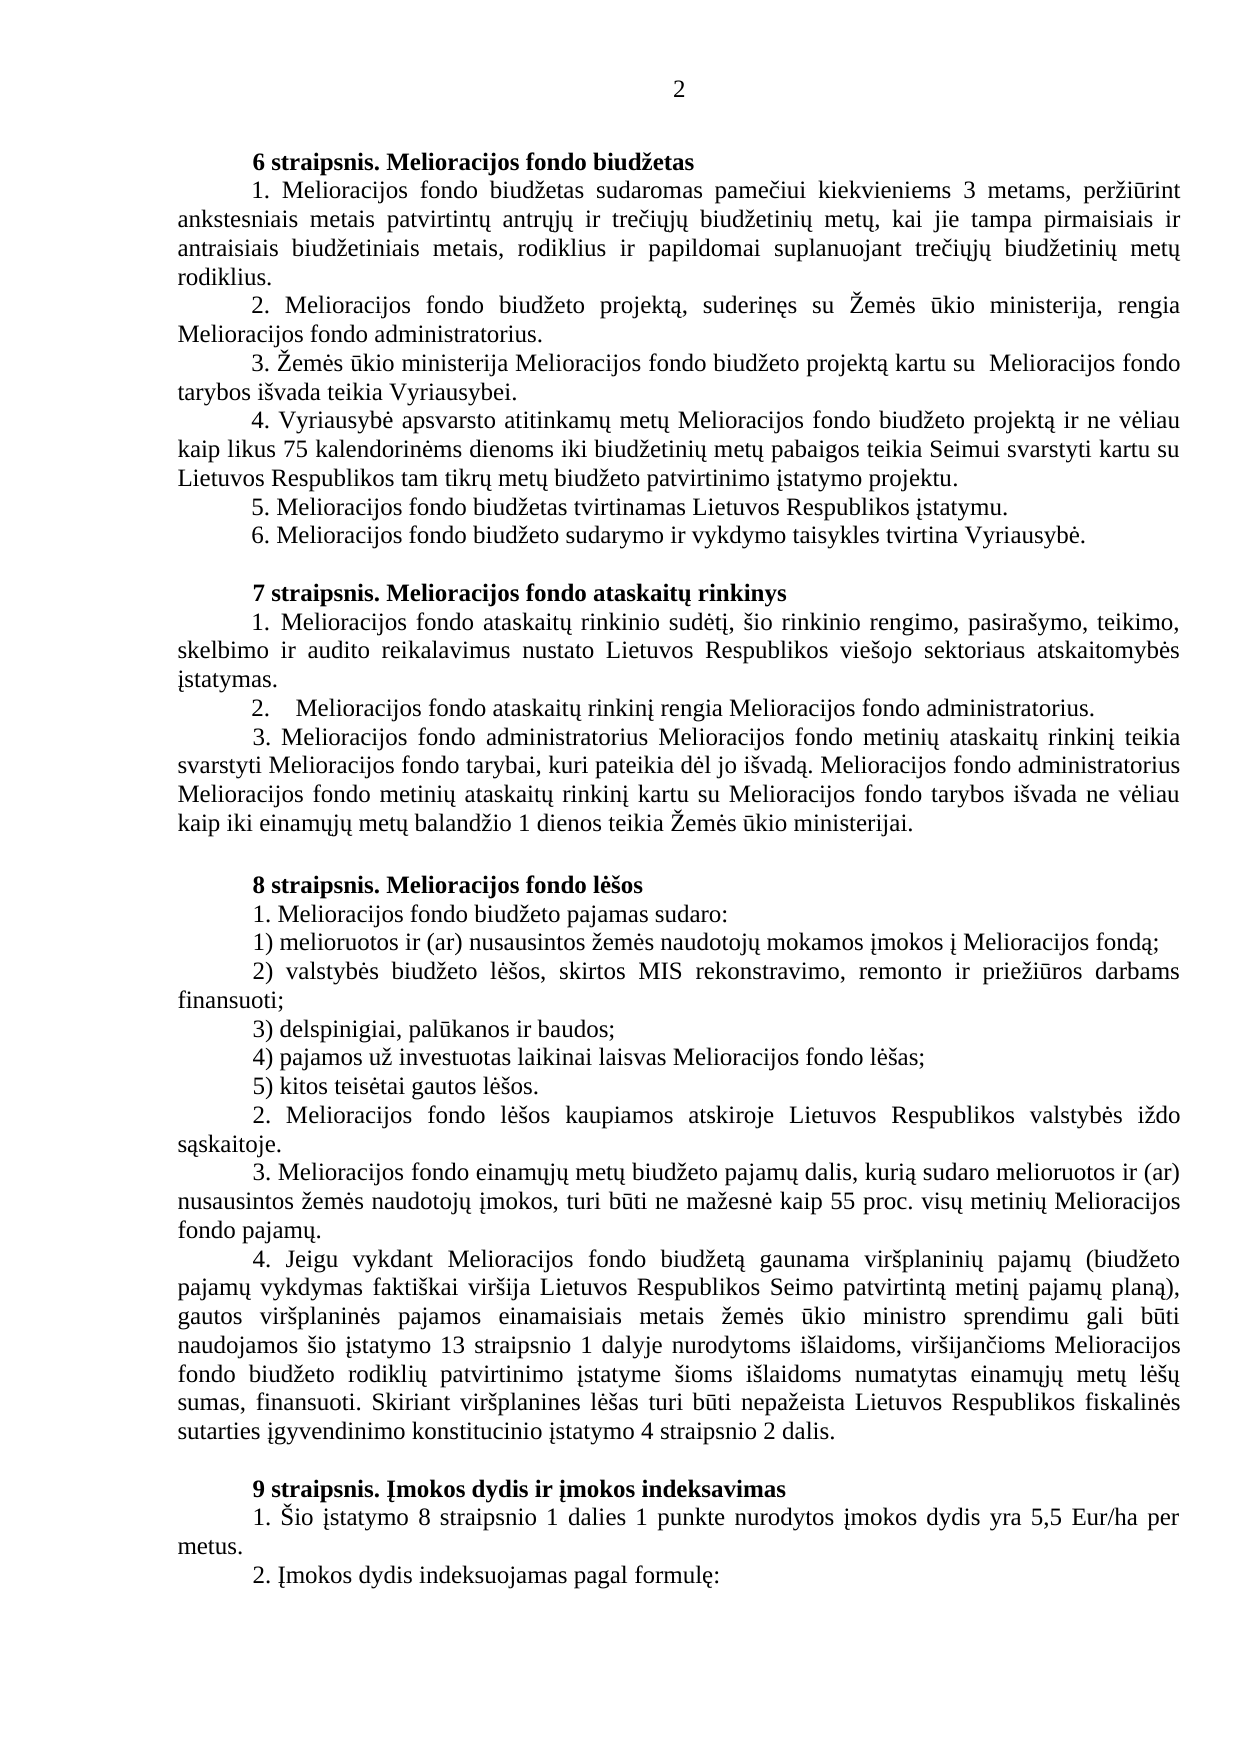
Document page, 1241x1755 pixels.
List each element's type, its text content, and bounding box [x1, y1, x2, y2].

text 6. Melioracijos fondo biudžeto sudarymo ir vykdymo taisykles tvirtina Vyriausybė. [177, 521, 1181, 549]
text 6 straipsnis. Melioracijos fondo biudžetas [177, 147, 1181, 176]
text 3) delspinigiai, palūkanos ir baudos; [177, 1014, 1181, 1042]
text 2. Įmokos dydis indeksuojamas pagal formulę: [177, 1560, 1181, 1589]
text 8 straipsnis. Melioracijos fondo lėšos [177, 870, 1181, 899]
text 1. Melioracijos fondo biudžetas sudaromas pamečiui kiekvieniems 3 metams, peržiūrint ankstesniais metais patvirtintų antrųjų ir trečiųjų biudžetinių metų, kai jie tampa pirmaisiais ir antraisiais biudžetiniais metais, rodiklius ir papildomai suplanuojant trečiųjų biudžetinių metų rodiklius. [177, 176, 1181, 291]
text 1. Šio įstatymo 8 straipsnio 1 dalies 1 punkte nurodytos įmokos dydis yra 5,5 Eur/ha per metus. [177, 1502, 1181, 1560]
text 3. Melioracijos fondo einamųjų metų biudžeto pajamų dalis, kurią sudaro melioruotos ir (ar) nusausintos žemės naudotojų įmokos, turi būti ne mažesnė kaip 55 proc. visų metinių Melioracijos fondo pajamų. [177, 1157, 1181, 1244]
text 5. Melioracijos fondo biudžetas tvirtinamas Lietuvos Respublikos įstatymu. [177, 492, 1181, 521]
text 4. Vyriausybė apsvarsto atitinkamų metų Melioracijos fondo biudžeto projektą ir ne vėliau kaip likus 75 kalendorinėms dienoms iki biudžetinių metų pabaigos teikia Seimui svarstyti kartu su Lietuvos Respublikos tam tikrų metų biudžeto patvirtinimo įstatymo projektu. [177, 406, 1181, 492]
text 3. Žemės ūkio ministerija Melioracijos fondo biudžeto projektą kartu su Melioracijos fondo tarybos išvada teikia Vyriausybei. [177, 348, 1181, 406]
text 3. Melioracijos fondo administratorius Melioracijos fondo metinių ataskaitų rinkinį teikia svarstyti Melioracijos fondo tarybai, kuri pateikia dėl jo išvadą. Melioracijos fondo administratorius Melioracijos fondo metinių ataskaitų rinkinį kartu su Melioracijos fondo tarybos išvada ne vėliau kaip iki einamųjų metų balandžio 1 dienos teikia Žemės ūkio ministerijai. [177, 722, 1181, 837]
text 4) pajamos už investuotas laikinai laisvas Melioracijos fondo lėšas; [177, 1042, 1181, 1071]
text 1. Melioracijos fondo ataskaitų rinkinio sudėtį, šio rinkinio rengimo, pasirašymo, teikimo, skelbimo ir audito reikalavimus nustato Lietuvos Respublikos viešojo sektoriaus atskaitomybės įstatymas. [177, 607, 1181, 693]
text 1) melioruotos ir (ar) nusausintos žemės naudotojų mokamos įmokos į Melioracijos fondą; [177, 927, 1181, 956]
text 4. Jeigu vykdant Melioracijos fondo biudžetą gaunama viršplaninių pajamų (biudžeto pajamų vykdymas faktiškai viršija Lietuvos Respublikos Seimo patvirtintą metinį pajamų planą), gautos viršplaninės pajamos einamaisiais metais žemės ūkio ministro sprendimu gali būti naudojamos šio įstatymo 13 straipsnio 1 dalyje nurodytoms išlaidoms, viršijančioms Melioracijos fondo biudžeto rodiklių patvirtinimo įstatyme šioms išlaidoms numatytas einamųjų metų lėšų sumas, finansuoti. Skiriant viršplanines lėšas turi būti nepažeista Lietuvos Respublikos fiskalinės sutarties įgyvendinimo konstitucinio įstatymo 4 straipsnio 2 dalis. [177, 1244, 1181, 1445]
text 7 straipsnis. Melioracijos fondo ataskaitų rinkinys [177, 578, 1181, 607]
text 5) kitos teisėtai gautos lėšos. [177, 1071, 1181, 1100]
text 1. Melioracijos fondo biudžeto pajamas sudaro: [177, 899, 1181, 927]
text 2. Melioracijos fondo biudžeto projektą, suderinęs su Žemės ūkio ministerija, rengia Melioracijos fondo administratorius. [177, 291, 1181, 348]
text 9 straipsnis. Įmokos dydis ir įmokos indeksavimas [177, 1474, 1181, 1502]
text 2. Melioracijos fondo lėšos kaupiamos atskiroje Lietuvos Respublikos valstybės iždo sąskaitoje. [177, 1100, 1181, 1157]
text 2. Melioracijos fondo ataskaitų rinkinį rengia Melioracijos fondo administratorius. [177, 693, 1181, 722]
text 2) valstybės biudžeto lėšos, skirtos MIS rekonstravimo, remonto ir priežiūros darbams finansuoti; [177, 956, 1181, 1014]
